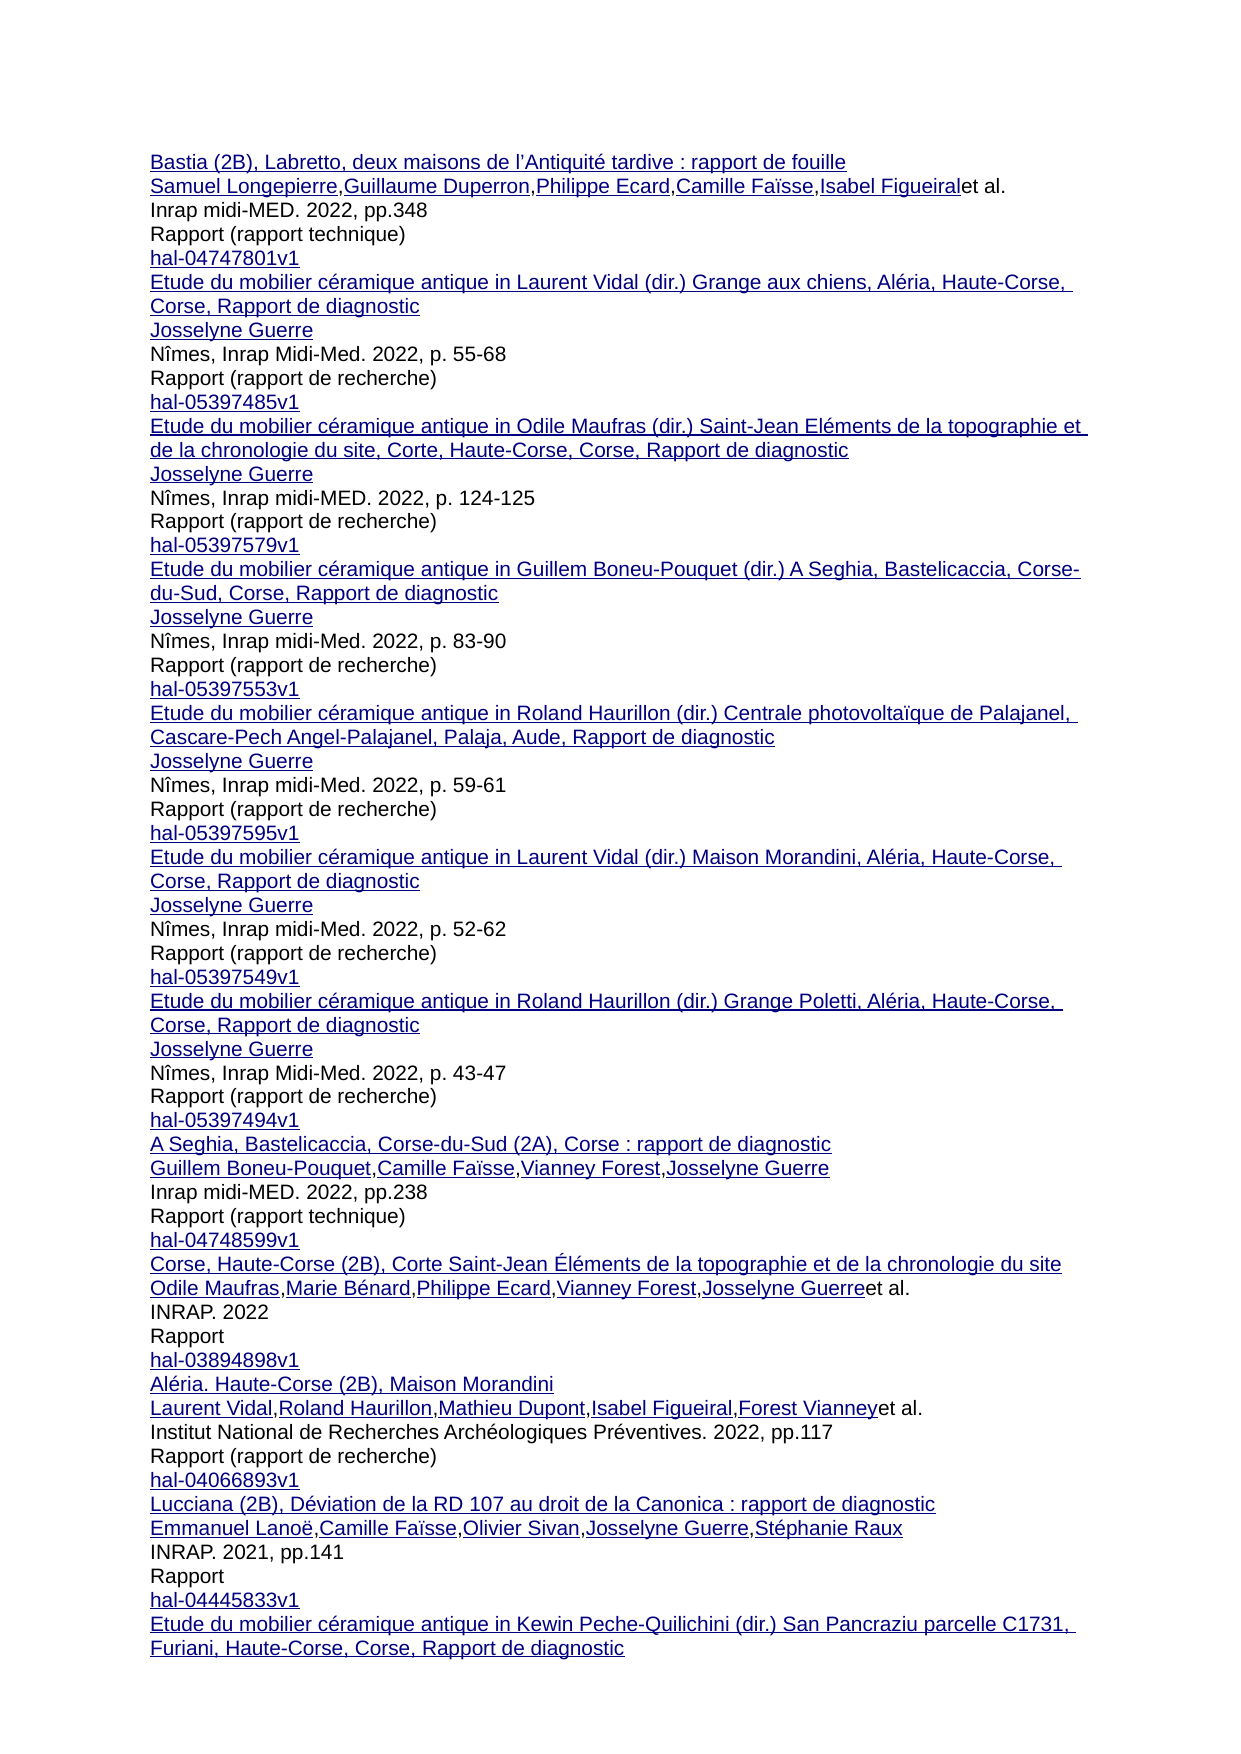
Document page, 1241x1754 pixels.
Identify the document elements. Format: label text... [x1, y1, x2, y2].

table_cell Etude du mobilier céramique antique in Laurent Vidal (dir.) Maison Morandini, Aléria, Haute-Corse, Corse, Rapport de diagnostic Josselyne Guerre Nîmes, Inrap midi-Med. 2022, p. 52-62 Rapport (rapport de recherche) hal-05397549v1 [150, 845, 1090, 988]
table_cell Etude du mobilier céramique antique in Roland Haurillon (dir.) Centrale photovoltaïque de Palajanel, Cascare-Pech Angel-Palajanel, Palaja, Aude, Rapport de diagnostic Josselyne Guerre Nîmes, Inrap midi-Med. 2022, p. 59-61 Rapport (rapport de recherche) hal-05397595v1 [150, 701, 1090, 845]
table_cell Bastia (2B), Labretto, deux maisons de l’Antiquité tardive : rapport de fouille Samuel Longepierre,Guillaume Duperron,Philippe Ecard,Camille Faïsse,Isabel Figueiralet al. Inrap midi-MED. 2022, pp.348 Rapport (rapport technique) hal-04747801v1 [150, 150, 1090, 270]
table_cell A Seghia, Bastelicaccia, Corse-du-Sud (2A), Corse : rapport de diagnostic Guillem Boneu-Pouquet,Camille Faïsse,Vianney Forest,Josselyne Guerre Inrap midi-MED. 2022, pp.238 Rapport (rapport technique) hal-04748599v1 [150, 1132, 1090, 1252]
table_cell Etude du mobilier céramique antique in Odile Maufras (dir.) Saint-Jean Eléments de la topographie et de la chronologie du site, Corte, Haute-Corse, Corse, Rapport de diagnostic Josselyne Guerre Nîmes, Inrap midi-MED. 2022, p. 124-125 Rapport (rapport de recherche) hal-05397579v1 [150, 414, 1090, 557]
table_cell Aléria. Haute-Corse (2B), Maison Morandini Laurent Vidal,Roland Haurillon,Mathieu Dupont,Isabel Figueiral,Forest Vianneyet al. Institut National de Recherches Archéologiques Préventives. 2022, pp.117 Rapport (rapport de recherche) hal-04066893v1 [150, 1372, 1090, 1492]
table_cell Etude du mobilier céramique antique in Roland Haurillon (dir.) Grange Poletti, Aléria, Haute-Corse, Corse, Rapport de diagnostic Josselyne Guerre Nîmes, Inrap Midi-Med. 2022, p. 43-47 Rapport (rapport de recherche) hal-05397494v1 [150, 989, 1090, 1132]
table_cell Corse, Haute-Corse (2B), Corte Saint-Jean Éléments de la topographie et de la chronologie du site Odile Maufras,Marie Bénard,Philippe Ecard,Vianney Forest,Josselyne Guerreet al. INRAP. 2022 Rapport hal-03894898v1 [150, 1252, 1090, 1372]
table_cell Etude du mobilier céramique antique in Laurent Vidal (dir.) Grange aux chiens, Aléria, Haute-Corse, Corse, Rapport de diagnostic Josselyne Guerre Nîmes, Inrap Midi-Med. 2022, p. 55-68 Rapport (rapport de recherche) hal-05397485v1 [150, 270, 1090, 413]
table_cell Etude du mobilier céramique antique in Kewin Peche-Quilichini (dir.) San Pancraziu parcelle C1731, Furiani, Haute-Corse, Corse, Rapport de diagnostic [150, 1611, 1090, 1659]
table_cell Etude du mobilier céramique antique in Guillem Boneu-Pouquet (dir.) A Seghia, Bastelicaccia, Corse-du-Sud, Corse, Rapport de diagnostic Josselyne Guerre Nîmes, Inrap midi-Med. 2022, p. 83-90 Rapport (rapport de recherche) hal-05397553v1 [150, 557, 1090, 701]
table_cell Lucciana (2B), Déviation de la RD 107 au droit de la Canonica : rapport de diagnostic Emmanuel Lanoë,Camille Faïsse,Olivier Sivan,Josselyne Guerre,Stéphanie Raux INRAP. 2021, pp.141 Rapport hal-04445833v1 [150, 1492, 1090, 1611]
